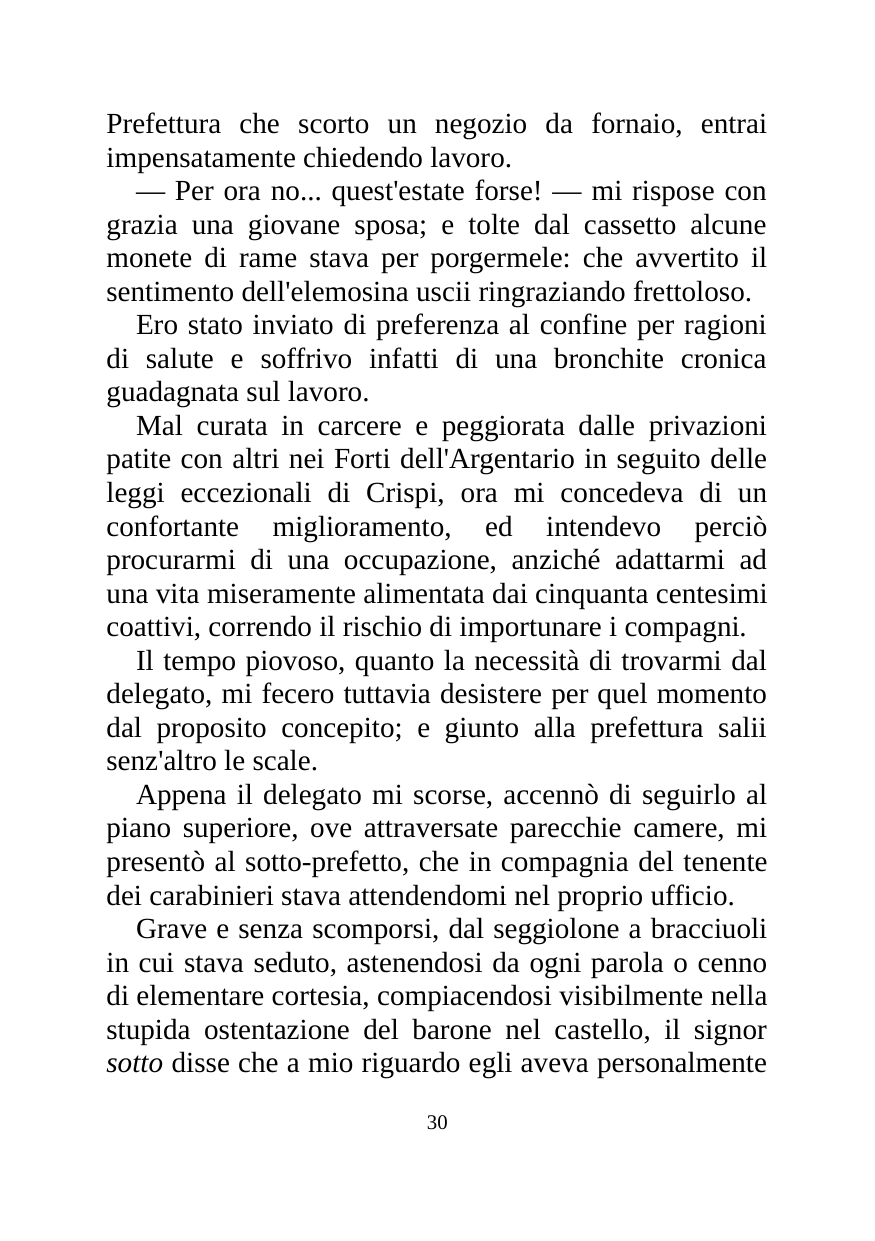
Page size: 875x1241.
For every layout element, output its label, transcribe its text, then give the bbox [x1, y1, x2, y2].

text Grave e senza scomporsi, dal seggiolone a bracciuoli in cui stava seduto, astenendosi da ogni parola o cenno di elementare cortesia, compiacendosi visibilmente nella stupida ostentazione del barone nel castello, il signor sotto disse che a mio riguardo egli aveva personalmente [106, 911, 768, 1079]
text Ero stato inviato di preferenza al confine per ragioni di salute e soffrivo infatti di una bronchite cronica guadagnata sul lavoro. [106, 307, 768, 408]
text Appena il delegato mi scorse, accennò di seguirlo al piano superiore, ove attraversate parecchie camere, mi presentò al sotto-prefetto, che in compagnia del tenente dei carabinieri stava attendendomi nel proprio ufficio. [106, 777, 768, 911]
text Il tempo piovoso, quanto la necessità di trovarmi dal delegato, mi fecero tuttavia desistere per quel momento dal proposito concepito; e giunto alla prefettura salii senz'altro le scale. [106, 643, 768, 777]
text Prefettura che scorto un negozio da fornaio, entrai impensatamente chiedendo lavoro. [106, 106, 768, 173]
text Mal curata in carcere e peggiorata dalle privazioni patite con altri nei Forti dell'Argentario in seguito delle leggi eccezionali di Crispi, ora mi concedeva di un confortante miglioramento, ed intendevo perciò procurarmi di una occupazione, anziché adattarmi ad una vita miseramente alimentata dai cinquanta centesimi coattivi, correndo il rischio di importunare i compagni. [106, 408, 768, 643]
text — Per ora no... quest'estate forse! — mi rispose con grazia una giovane sposa; e tolte dal cassetto alcune monete di rame stava per porgermele: che avvertito il sentimento dell'elemosina uscii ringraziando frettoloso. [106, 173, 768, 307]
